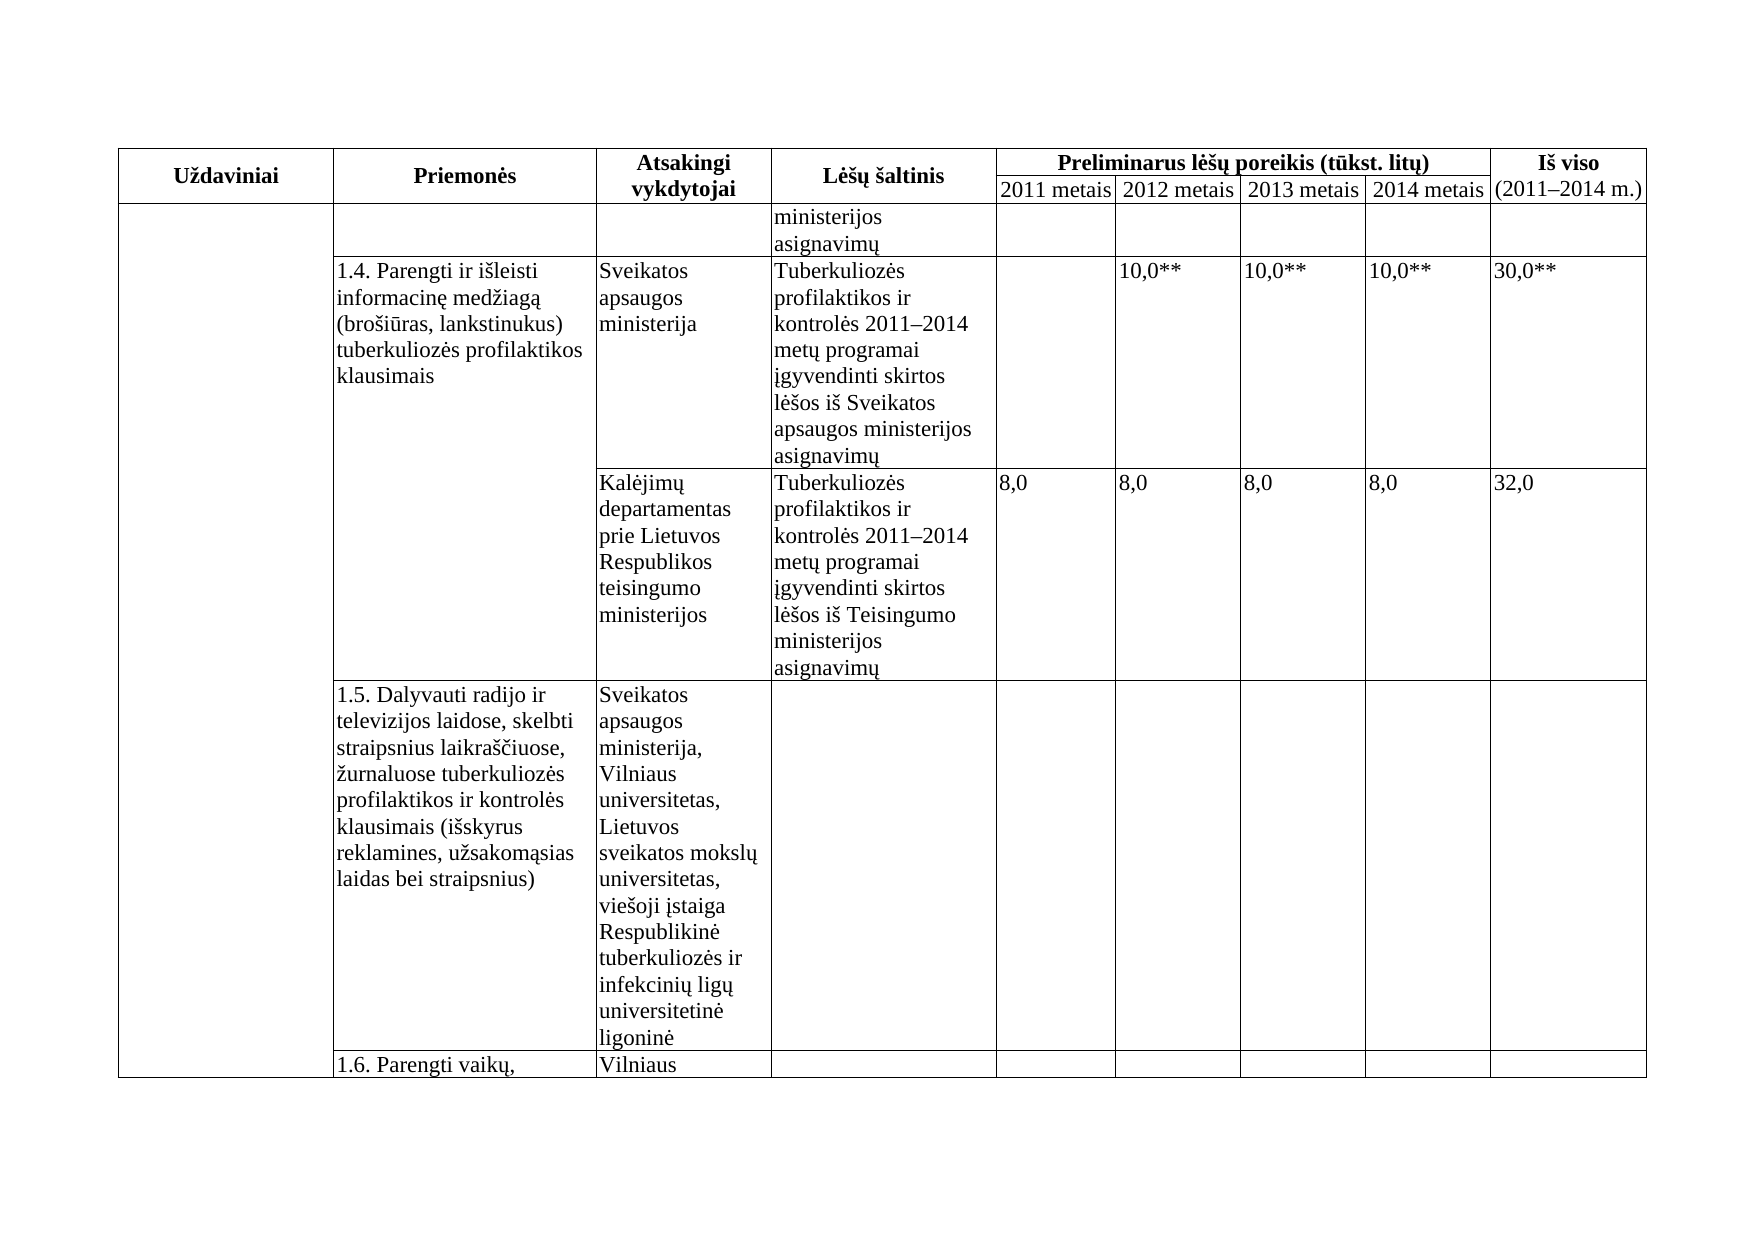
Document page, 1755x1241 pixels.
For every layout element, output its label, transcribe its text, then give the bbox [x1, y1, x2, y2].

table_cell [597, 204, 771, 256]
table_header Atsakingi vykdytojai [597, 149, 771, 202]
table_cell 2011 metais [997, 176, 1115, 202]
table_cell [772, 681, 996, 1050]
table_header Preliminarus lėšų poreikis (tūkst. litų) [997, 149, 1490, 175]
table_header Iš viso (2011–2014 m.) [1491, 149, 1646, 202]
table_cell [997, 257, 1115, 468]
table_cell Tuberkuliozės profilaktikos ir kontrolės 2011–2014 metų programai įgyvendinti skirtos lėšos iš Teisingumo ministerijos asignavimų [772, 469, 996, 680]
table_cell 8,0 [997, 469, 1115, 680]
table_cell 2013 metais [1241, 176, 1365, 202]
table_cell 1.4. Parengti ir išleisti informacinę medžiagą (brošiūras, lankstinukus) tuberkuliozės profilaktikos klausimais [334, 257, 596, 680]
table_cell 2012 metais [1116, 176, 1240, 202]
table_cell 10,0** [1116, 257, 1240, 468]
table_cell [1241, 1051, 1365, 1077]
table_cell Tuberkuliozės profilaktikos ir kontrolės 2011–2014 metų programai įgyvendinti skirtos lėšos iš Sveikatos apsaugos ministerijos asignavimų [772, 257, 996, 468]
table_cell 30,0** [1491, 257, 1646, 468]
table_cell [997, 1051, 1115, 1077]
table_cell Sveikatos apsaugos ministerija [597, 257, 771, 468]
table_cell [1366, 1051, 1490, 1077]
table_cell [1491, 1051, 1646, 1077]
table_cell ministerijos asignavimų [772, 204, 996, 256]
table_cell [1116, 1051, 1240, 1077]
table_cell 1.6. Parengti vaikų, [334, 1051, 596, 1077]
table_cell [1491, 204, 1646, 256]
table_cell [997, 204, 1115, 256]
table_cell Vilniaus [597, 1051, 771, 1077]
table_cell 8,0 [1116, 469, 1240, 680]
table_cell [1241, 681, 1365, 1050]
table_cell 32,0 [1491, 469, 1646, 680]
table_cell [1116, 204, 1240, 256]
table_cell Sveikatos apsaugos ministerija, Vilniaus universitetas, Lietuvos sveikatos mokslų universitetas, viešoji įstaiga Respublikinė tuberkuliozės ir infekcinių ligų universitetinė ligoninė [597, 681, 771, 1050]
table_cell [1366, 204, 1490, 256]
table_cell 10,0** [1241, 257, 1365, 468]
table_cell [334, 204, 596, 256]
table_cell 8,0 [1241, 469, 1365, 680]
table_cell 1.5. Dalyvauti radijo ir televizijos laidose, skelbti straipsnius laikraščiuose, žurnaluose tuberkuliozės profilaktikos ir kontrolės klausimais (išskyrus reklamines, užsakomąsias laidas bei straipsnius) [334, 681, 596, 1050]
table_cell [1116, 681, 1240, 1050]
table_cell [772, 1051, 996, 1077]
table_cell [997, 681, 1115, 1050]
table_cell [1366, 681, 1490, 1050]
table_header Uždaviniai [119, 149, 333, 202]
table_cell Kalėjimų departamentas prie Lietuvos Respublikos teisingumo ministerijos [597, 469, 771, 680]
table_cell [119, 204, 333, 1077]
table_header Priemonės [334, 149, 596, 202]
table_header Lėšų šaltinis [772, 149, 996, 202]
table_cell 8,0 [1366, 469, 1490, 680]
table_cell [1241, 204, 1365, 256]
table_cell 2014 metais [1366, 176, 1490, 202]
table_cell [1491, 681, 1646, 1050]
table_cell 10,0** [1366, 257, 1490, 468]
